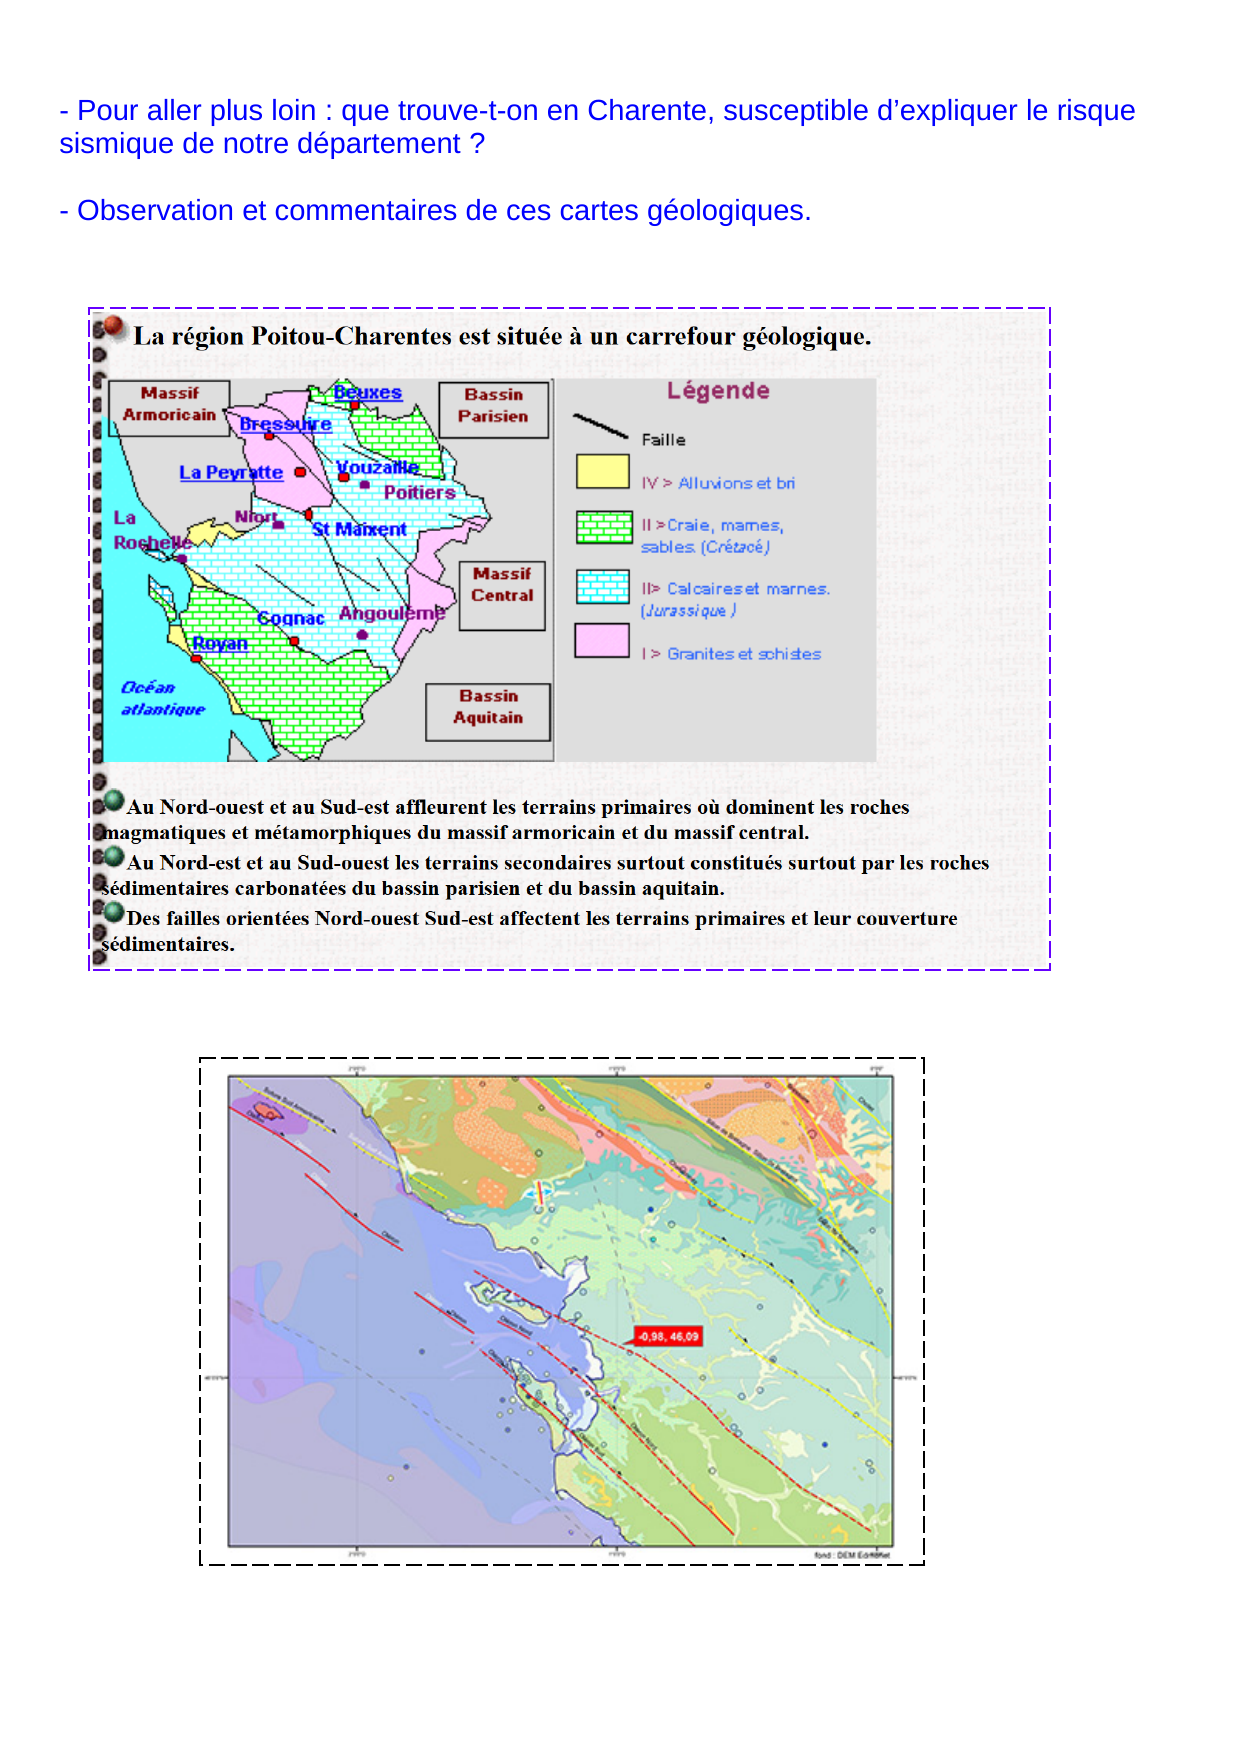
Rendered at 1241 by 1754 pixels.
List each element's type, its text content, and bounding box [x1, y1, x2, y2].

text - Pour aller plus loin : que trouve-t-on en Charente, susceptible d’expliquer le risque sismique de notre département ? [59, 93, 1181, 160]
picture [203, 1062, 921, 1562]
picture [92, 312, 1046, 967]
text - Observation et commentaires de ces cartes géologiques. [59, 193, 1181, 227]
